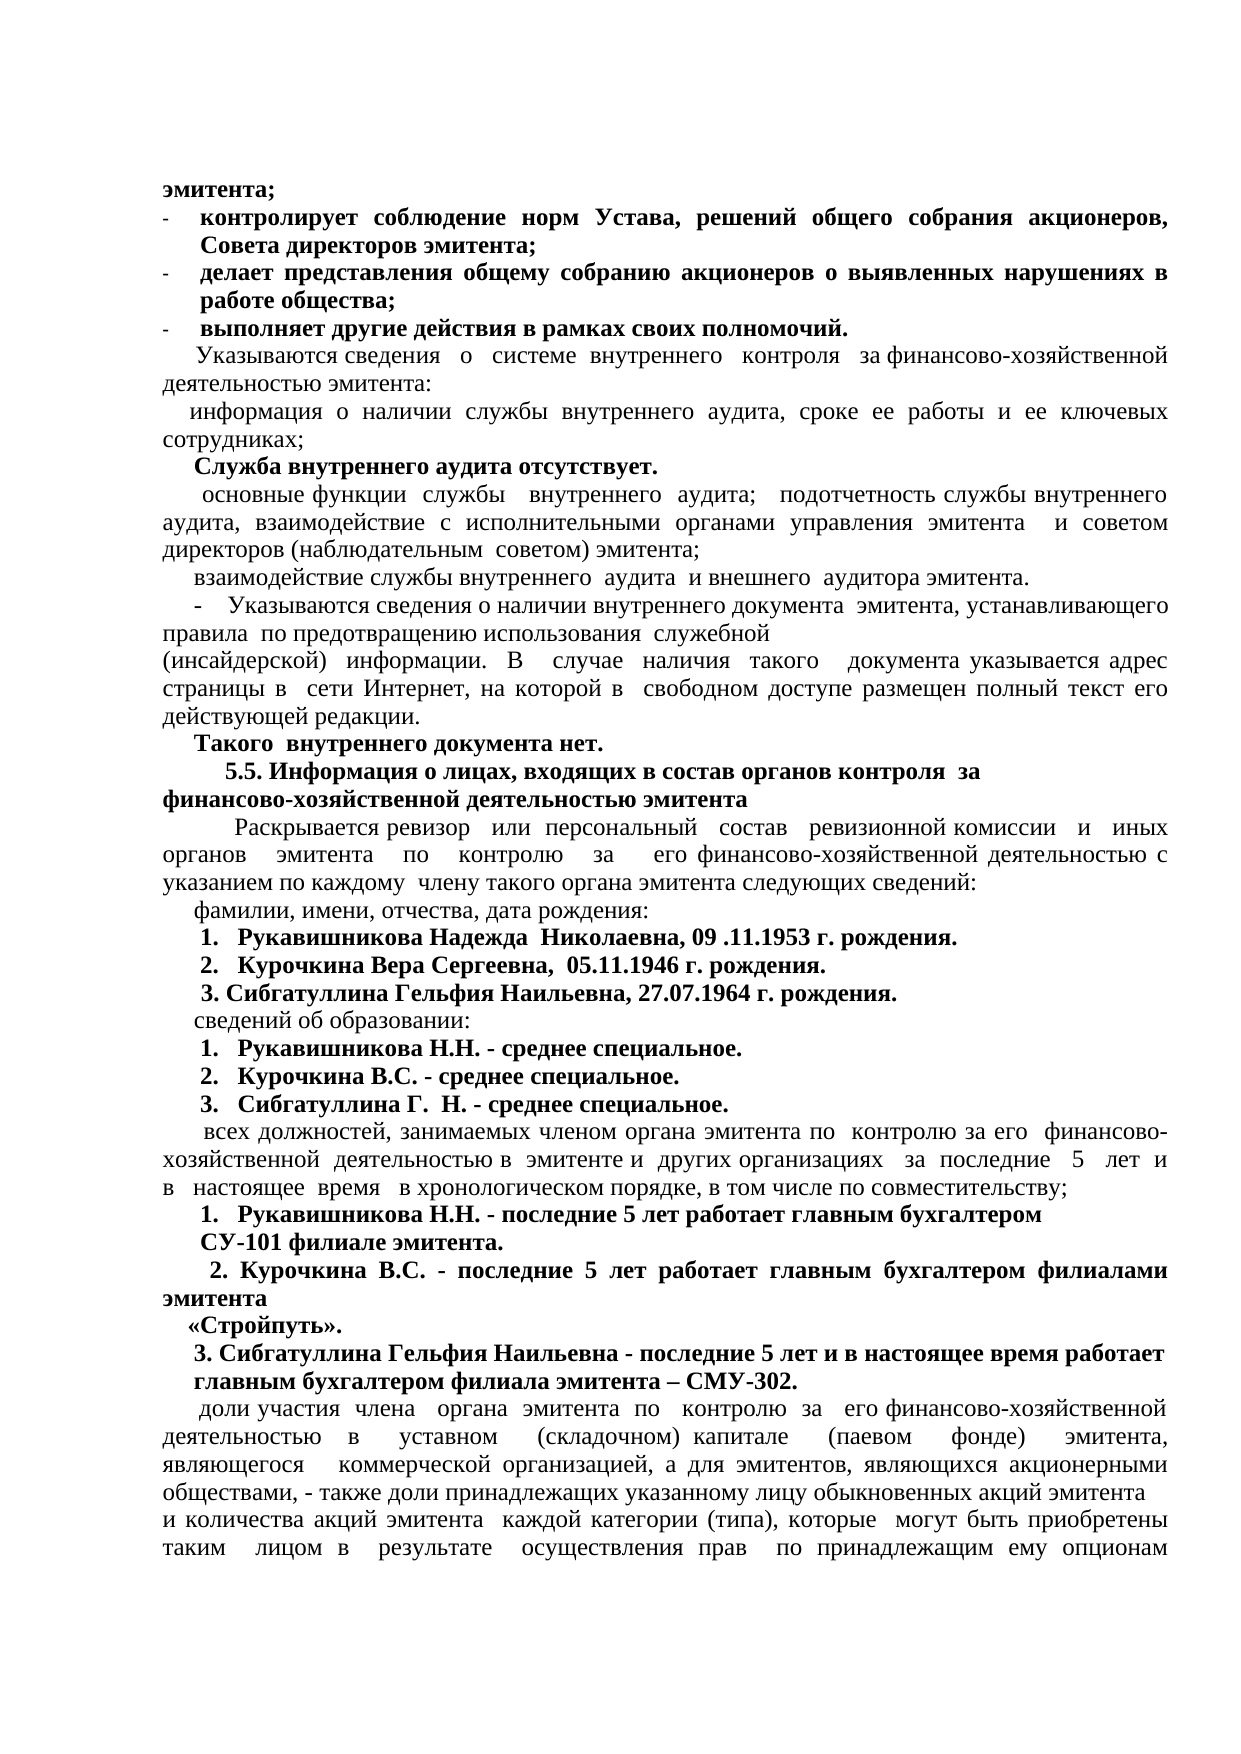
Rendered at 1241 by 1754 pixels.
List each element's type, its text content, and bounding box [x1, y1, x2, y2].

text эмитента; [162, 175, 1169, 203]
text 3. Сибгатуллина Гельфия Наильевна - последние 5 лет и в настоящее время работает [162, 1339, 1169, 1367]
text 5.5. Информация о лицах, входящих в состав органов контроля за [162, 757, 1169, 785]
list делает представления общему собранию акционеров о выявленных нарушениях в работе общества; [162, 258, 1169, 314]
text сведений об образовании: [162, 1007, 1169, 1034]
text Такого внутреннего документа нет. [162, 729, 1169, 757]
list Рукавишникова Н.Н. - последние 5 лет работает главным бухгалтером [200, 1201, 1169, 1228]
text СУ-101 филиале эмитента. [162, 1228, 1169, 1256]
list Сибгатуллина Г. Н. - среднее специальное. [200, 1090, 1169, 1117]
list контролирует соблюдение норм Устава, решений общего собрания акционеров, Совета директоров эмитента; [162, 203, 1169, 258]
list Рукавишникова Н.Н. - среднее специальное. [200, 1034, 1169, 1062]
text взаимодействие службы внутреннего аудита и внешнего аудитора эмитента. [162, 563, 1169, 591]
text информация о наличии службы внутреннего аудита, сроке ее работы и ее ключевых сотрудниках; [162, 397, 1169, 452]
text Служба внутреннего аудита отсутствует. [162, 452, 1169, 480]
list Рукавишникова Надежда Николаевна, 09 .11.1953 г. рождения. [200, 923, 1169, 951]
list Курочкина В.С. - среднее специальное. [200, 1062, 1169, 1090]
text «Стройпуть». [162, 1311, 1169, 1339]
text главным бухгалтером филиала эмитента – СМУ-302. [162, 1367, 1169, 1394]
text Указываются сведения о системе внутреннего контроля за финансово-хозяйственной деятельностью эмитента: [162, 342, 1169, 397]
list Курочкина Вера Сергеевна, 05.11.1946 г. рождения. [200, 951, 1169, 979]
text финансово-хозяйственной деятельностью эмитента [162, 785, 1169, 813]
text - Указываются сведения о наличии внутреннего документа эмитента, устанавливающего правила по предотвращению использования служебной [162, 591, 1169, 646]
text фамилии, имени, отчества, дата рождения: [162, 896, 1169, 923]
list 3. Сибгатуллина Гельфия Наильевна, 27.07.1964 г. рождения. [82, 979, 1169, 1007]
list выполняет другие действия в рамках своих полномочий. [162, 314, 1169, 342]
text (инсайдерской) информации. В случае наличия такого документа указывается адрес страницы в сети Интернет, на которой в свободном доступе размещен полный текст его действующей редакции. [162, 646, 1169, 729]
text основные функции службы внутреннего аудита; подотчетность службы внутреннего аудита, взаимодействие с исполнительными органами управления эмитента и советом директоров (наблюдательным советом) эмитента; [162, 480, 1169, 563]
text 2. Курочкина В.С. - последние 5 лет работает главным бухгалтером филиалами эмитента [162, 1256, 1169, 1311]
text Раскрывается ревизор или персональный состав ревизионной комиссии и иных органов эмитента по контролю за его финансово-хозяйственной деятельностью с указанием по каждому члену такого органа эмитента следующих сведений: [162, 813, 1169, 896]
text доли участия члена органа эмитента по контролю за его финансово-хозяйственной деятельностью в уставном (складочном) капитале (паевом фонде) эмитента, являющегося коммерческой организацией, а для эмитентов, являющихся акционерными обществами, - также доли принадлежащих указанному лицу обыкновенных акций эмитента [162, 1394, 1169, 1505]
text и количества акций эмитента каждой категории (типа), которые могут быть приобретены таким лицом в результате осуществления прав по принадлежащим ему опционам [162, 1505, 1169, 1561]
text всех должностей, занимаемых членом органа эмитента по контролю за его финансово-хозяйственной деятельностью в эмитенте и других организациях за последние 5 лет и в настоящее время в хронологическом порядке, в том числе по совместительству; [162, 1117, 1169, 1201]
